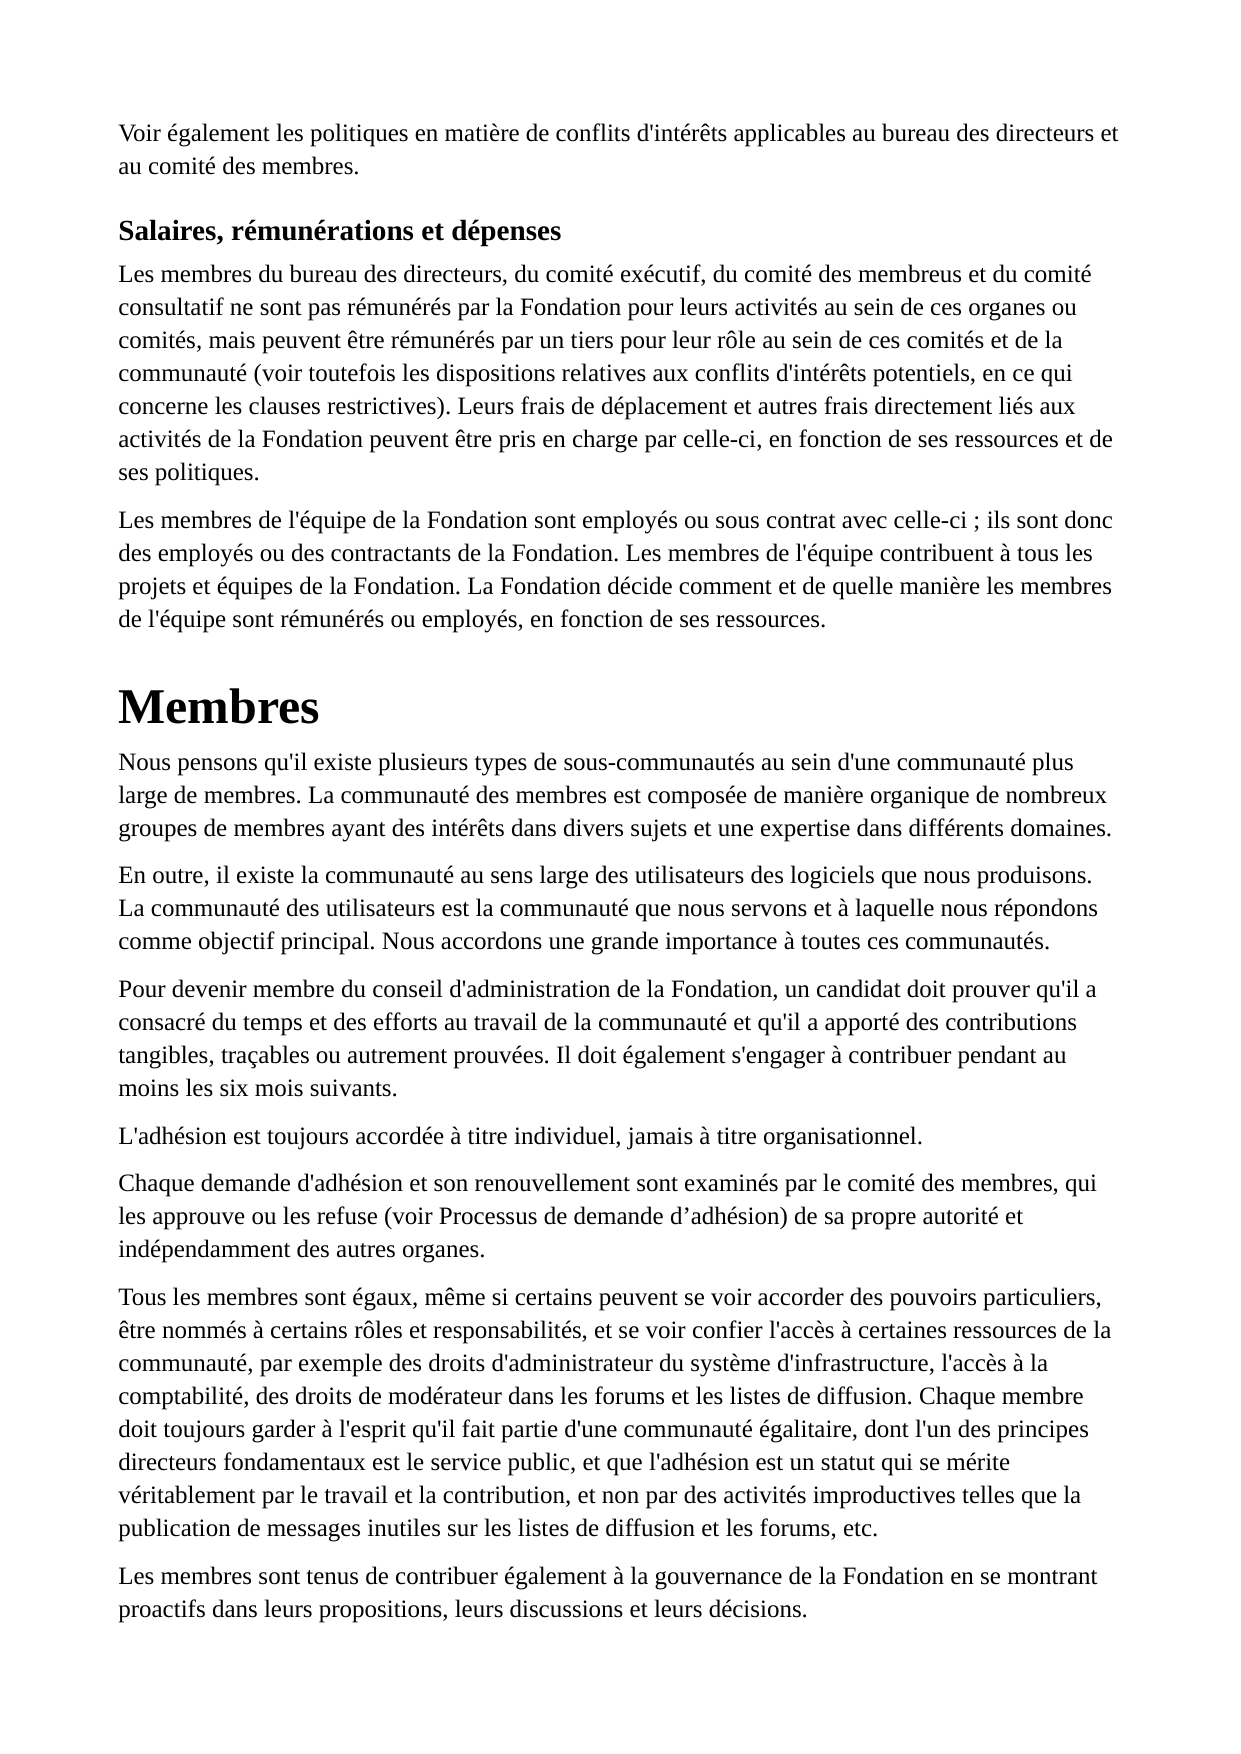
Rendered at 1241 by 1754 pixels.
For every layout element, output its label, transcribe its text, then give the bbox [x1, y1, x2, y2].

text Tous les membres sont égaux, même si certains peuvent se voir accorder des pouvoirs particuliers, être nommés à certains rôles et responsabilités, et se voir confier l'accès à certaines ressources de la communauté, par exemple des droits d'administrateur du système d'infrastructure, l'accès à la comptabilité, des droits de modérateur dans les forums et les listes de diffusion. Chaque membre doit toujours garder à l'esprit qu'il fait partie d'une communauté égalitaire, dont l'un des principes directeurs fondamentaux est le service public, et que l'adhésion est un statut qui se mérite véritablement par le travail et la contribution, et non par des activités improductives telles que la publication de messages inutiles sur les listes de diffusion et les forums, etc. [118, 1282, 1122, 1542]
text Voir également les politiques en matière de conflits d'intérêts applicables au bureau des directeurs et au comité des membres. [118, 118, 1122, 180]
text Les membres sont tenus de contribuer également à la gouvernance de la Fondation en se montrant proactifs dans leurs propositions, leurs discussions et leurs décisions. [118, 1561, 1122, 1622]
subtitle Salaires, rémunérations et dépenses [118, 213, 1122, 247]
text Nous pensons qu'il existe plusieurs types de sous-communautés au sein d'une communauté plus large de membres. La communauté des membres est composée de manière organique de nombreux groupes de membres ayant des intérêts dans divers sujets et une expertise dans différents domaines. [118, 747, 1122, 842]
text L'adhésion est toujours accordée à titre individuel, jamais à titre organisationnel. [118, 1121, 1122, 1149]
subtitle Membres [118, 677, 1122, 734]
text Les membres de l'équipe de la Fondation sont employés ou sous contrat avec celle-ci ; ils sont donc des employés ou des contractants de la Fondation. Les membres de l'équipe contribuent à tous les projets et équipes de la Fondation. La Fondation décide comment et de quelle manière les membres de l'équipe sont rémunérés ou employés, en fonction de ses ressources. [118, 505, 1122, 633]
text Chaque demande d'adhésion et son renouvellement sont examinés par le comité des membres, qui les approuve ou les refuse (voir Processus de demande d’adhésion) de sa propre autorité et indépendamment des autres organes. [118, 1168, 1122, 1263]
text Pour devenir membre du conseil d'administration de la Fondation, un candidat doit prouver qu'il a consacré du temps et des efforts au travail de la communauté et qu'il a apporté des contributions tangibles, traçables ou autrement prouvées. Il doit également s'engager à contribuer pendant au moins les six mois suivants. [118, 974, 1122, 1102]
text En outre, il existe la communauté au sens large des utilisateurs des logiciels que nous produisons. La communauté des utilisateurs est la communauté que nous servons et à laquelle nous répondons comme objectif principal. Nous accordons une grande importance à toutes ces communautés. [118, 860, 1122, 955]
text Les membres du bureau des directeurs, du comité exécutif, du comité des membreus et du comité consultatif ne sont pas rémunérés par la Fondation pour leurs activités au sein de ces organes ou comités, mais peuvent être rémunérés par un tiers pour leur rôle au sein de ces comités et de la communauté (voir toutefois les dispositions relatives aux conflits d'intérêts potentiels, en ce qui concerne les clauses restrictives). Leurs frais de déplacement et autres frais directement liés aux activités de la Fondation peuvent être pris en charge par celle-ci, en fonction de ses ressources et de ses politiques. [118, 259, 1122, 486]
